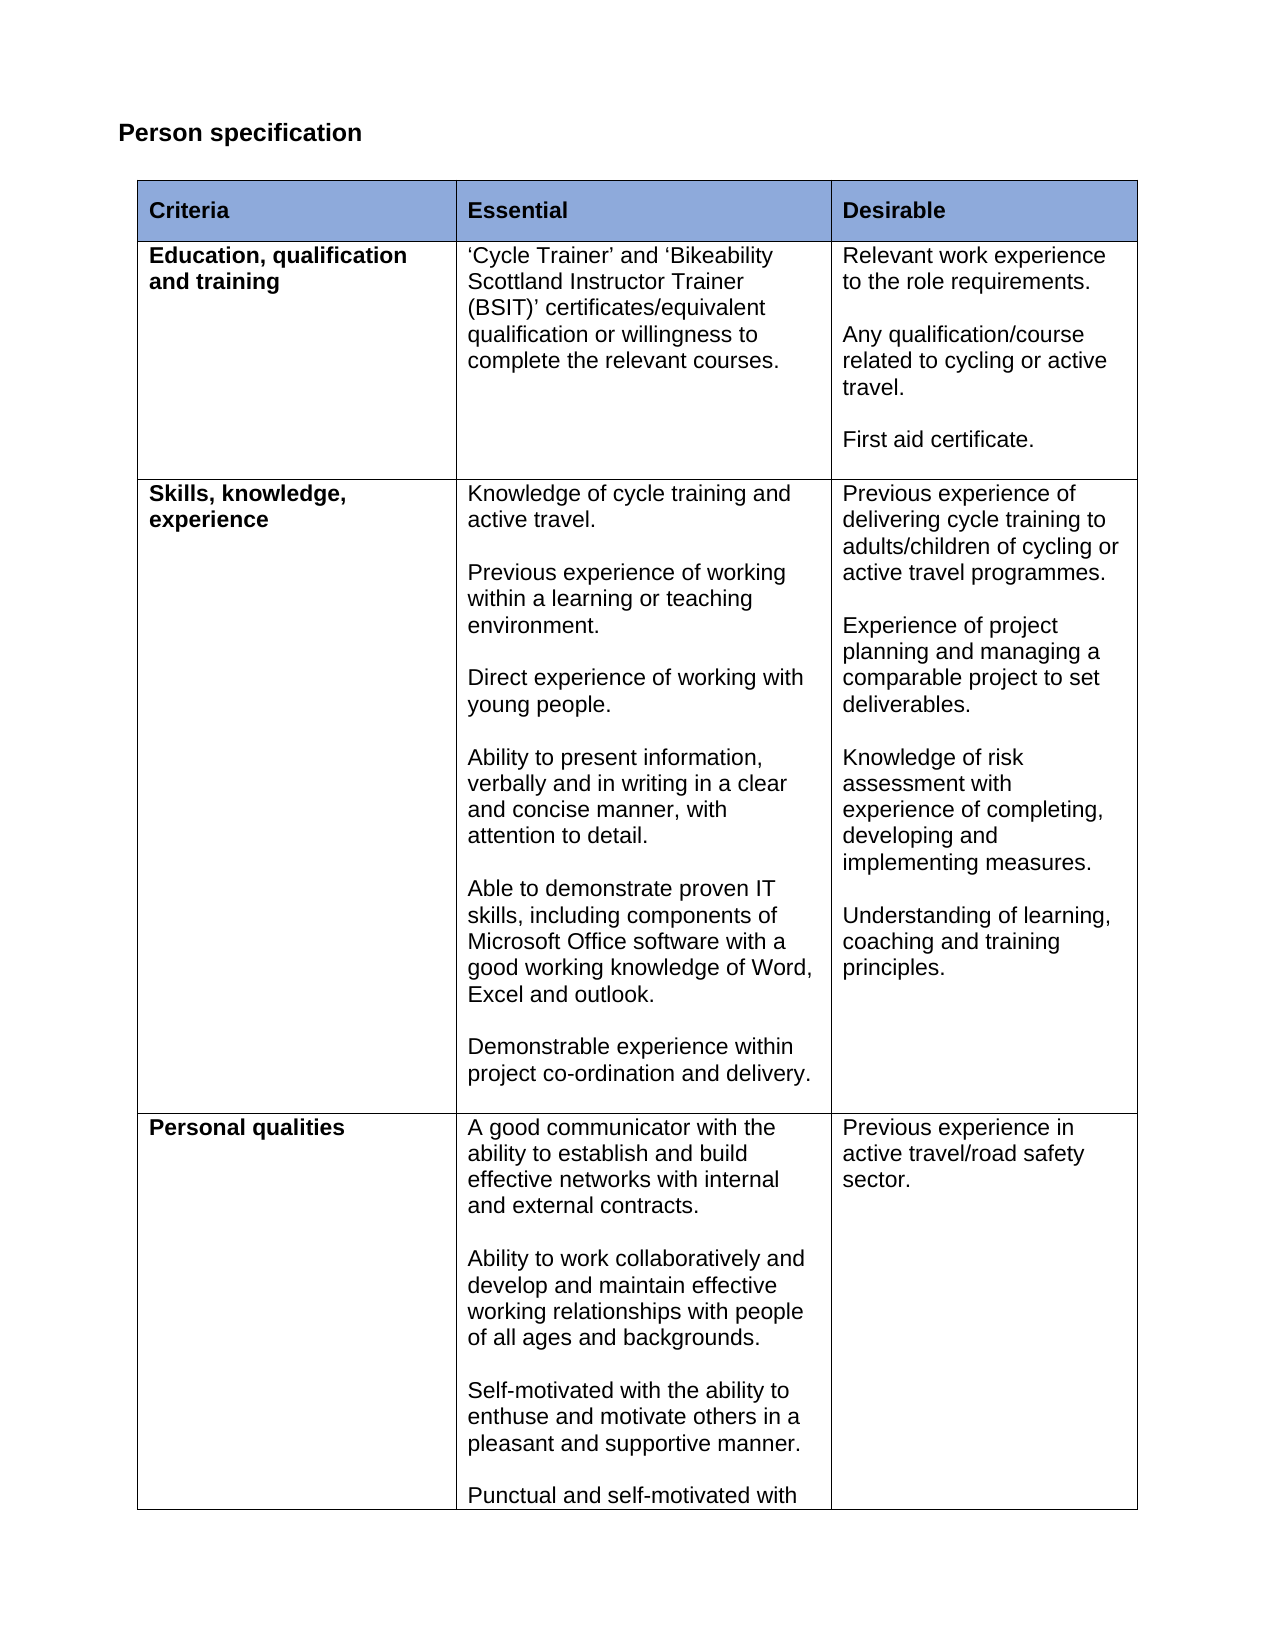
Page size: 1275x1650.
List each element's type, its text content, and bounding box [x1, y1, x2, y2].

table_header Desirable [832, 181, 1137, 241]
table_cell Education, qualification and training [138, 242, 456, 479]
table_cell Knowledge of cycle training and active travel. Previous experience of working within a learning or teaching environment. Direct experience of working with young people. Ability to present information, verbally and in writing in a clear and concise manner, with attention to detail. Able to demonstrate proven IT skills, including components of Microsoft Office software with a good working knowledge of Word, Excel and outlook. Demonstrable experience within project co-ordination and delivery. [457, 480, 831, 1112]
table_cell A good communicator with the ability to establish and build effective networks with internal and external contracts. Ability to work collaboratively and develop and maintain effective working relationships with people of all ages and backgrounds. Self-motivated with the ability to enthuse and motivate others in a pleasant and supportive manner. Punctual and self-motivated with [457, 1114, 831, 1509]
table_header Criteria [138, 181, 456, 241]
subtitle Person specification [118, 118, 1157, 147]
table_cell ‘Cycle Trainer’ and ‘Bikeability Scottland Instructor Trainer (BSIT)’ certificates/equivalent qualification or willingness to complete the relevant courses. [457, 242, 831, 479]
table_cell Skills, knowledge, experience [138, 480, 456, 1112]
table_header Essential [457, 181, 831, 241]
table_cell Relevant work experience to the role requirements. Any qualification/course related to cycling or active travel. First aid certificate. [832, 242, 1137, 479]
table_cell Previous experience in active travel/road safety sector. [832, 1114, 1137, 1509]
table_cell Previous experience of delivering cycle training to adults/children of cycling or active travel programmes. Experience of project planning and managing a comparable project to set deliverables. Knowledge of risk assessment with experience of completing, developing and implementing measures. Understanding of learning, coaching and training principles. [832, 480, 1137, 1112]
table_cell Personal qualities [138, 1114, 456, 1509]
